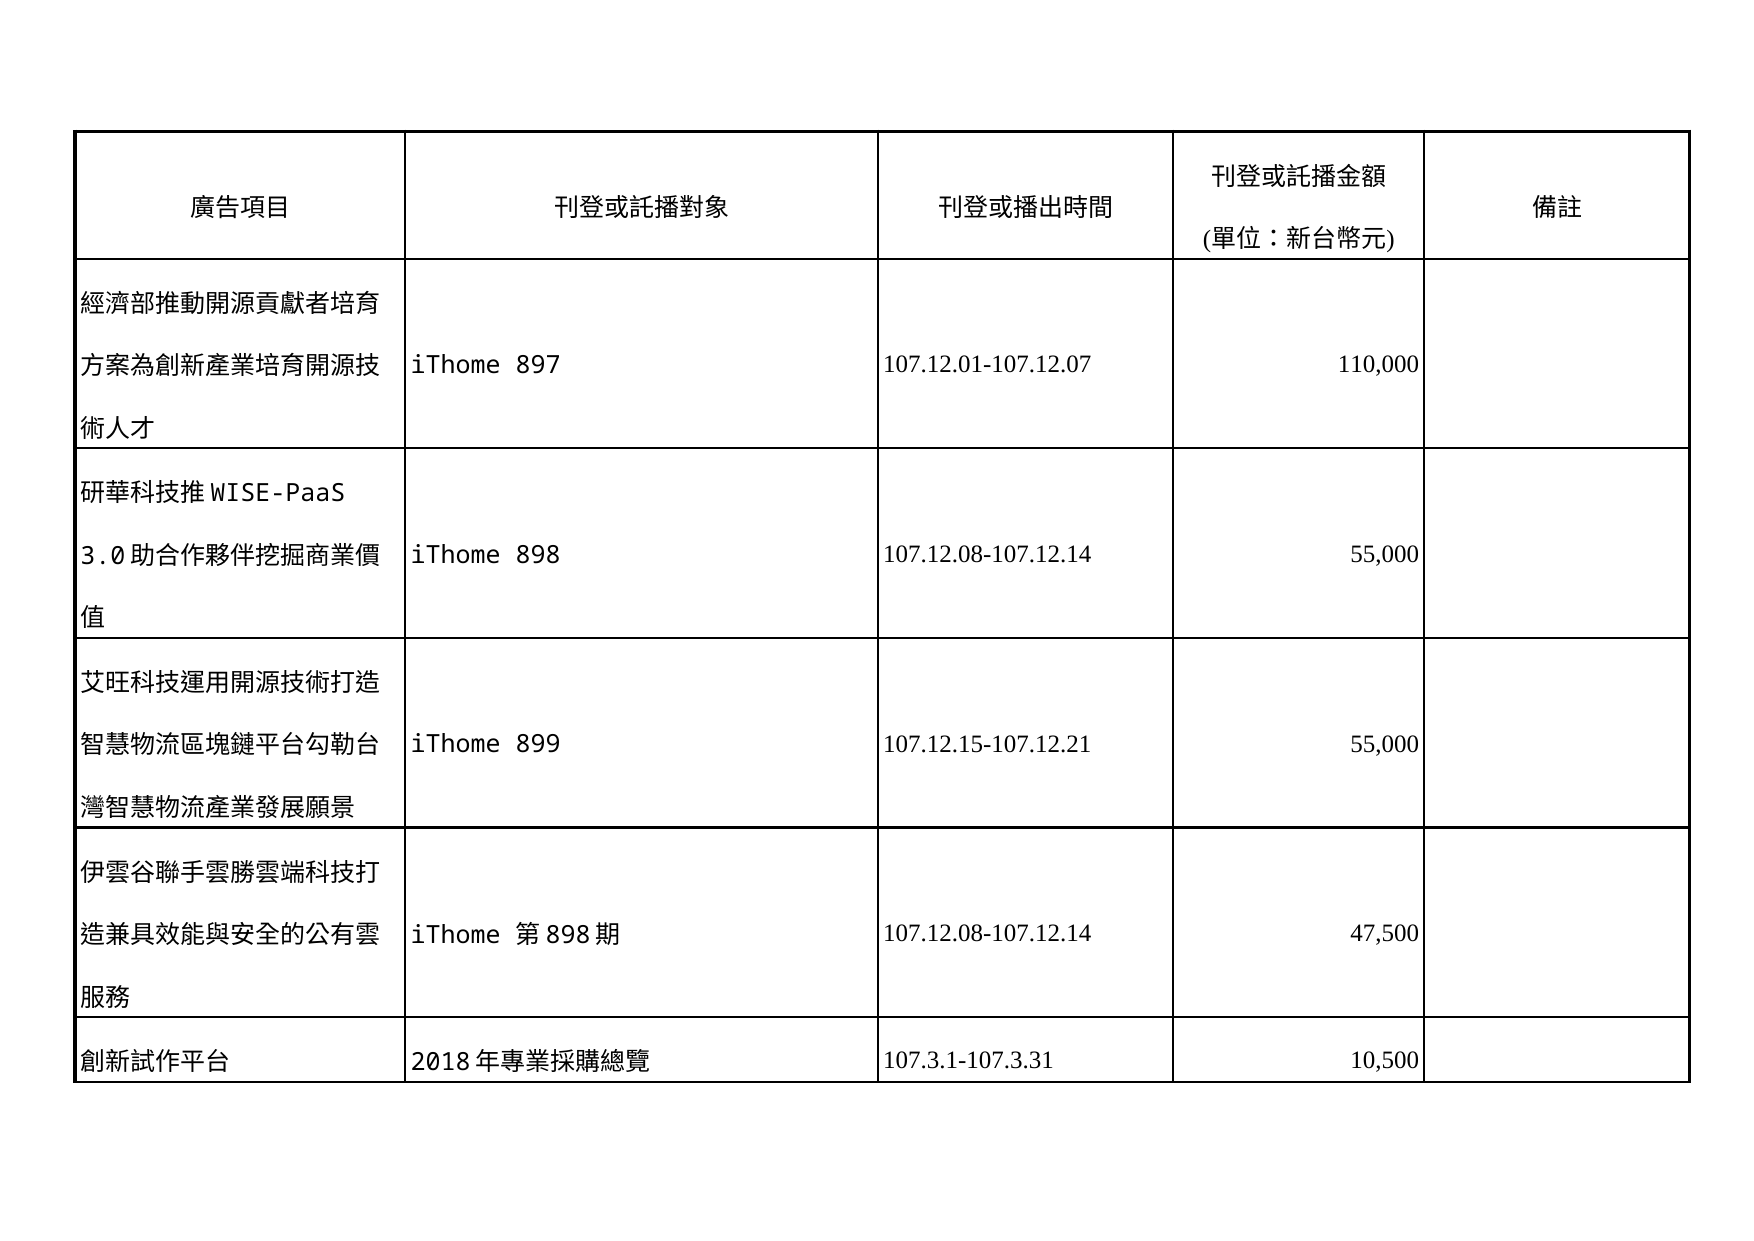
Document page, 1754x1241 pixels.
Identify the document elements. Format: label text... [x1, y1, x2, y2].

table_cell 10,500 [1174, 1018, 1423, 1081]
table_cell 55,000 [1174, 449, 1423, 637]
table_header 廣告項目 [77, 133, 404, 258]
table_cell 創新試作平台 [77, 1018, 404, 1081]
table_cell 艾旺科技運用開源技術打造智慧物流區塊鏈平台勾勒台灣智慧物流產業發展願景 [77, 639, 404, 826]
table_cell iThome 899 [406, 639, 877, 826]
table_cell 107.12.08-107.12.14 [879, 449, 1172, 637]
table_header 備註 [1425, 133, 1688, 258]
table_cell 2018年專業採購總覽 [406, 1018, 877, 1081]
table_cell 107.12.01-107.12.07 [879, 260, 1172, 447]
table_cell 107.12.08-107.12.14 [879, 829, 1172, 1016]
table_cell [1425, 829, 1688, 1016]
table_cell [1425, 639, 1688, 826]
table_cell 經濟部推動開源貢獻者培育方案為創新產業培育開源技術人才 [77, 260, 404, 447]
table_header 刊登或託播金額 (單位：新台幣元) [1174, 133, 1423, 258]
table_cell 107.12.15-107.12.21 [879, 639, 1172, 826]
table_cell 研華科技推WISE-PaaS 3.0助合作夥伴挖掘商業價值 [77, 449, 404, 637]
table_cell 107.3.1-107.3.31 [879, 1018, 1172, 1081]
table_header 刊登或託播對象 [406, 133, 877, 258]
table_cell 伊雲谷聯手雲勝雲端科技打造兼具效能與安全的公有雲服務 [77, 829, 404, 1016]
table_cell 47,500 [1174, 829, 1423, 1016]
table_cell 55,000 [1174, 639, 1423, 826]
table_cell [1425, 260, 1688, 447]
table_cell [1425, 449, 1688, 637]
table_cell iThome 897 [406, 260, 877, 447]
table_cell iThome 第898期 [406, 829, 877, 1016]
table_cell [1425, 1018, 1688, 1081]
table_cell 110,000 [1174, 260, 1423, 447]
table_cell iThome 898 [406, 449, 877, 637]
table_header 刊登或播出時間 [879, 133, 1172, 258]
